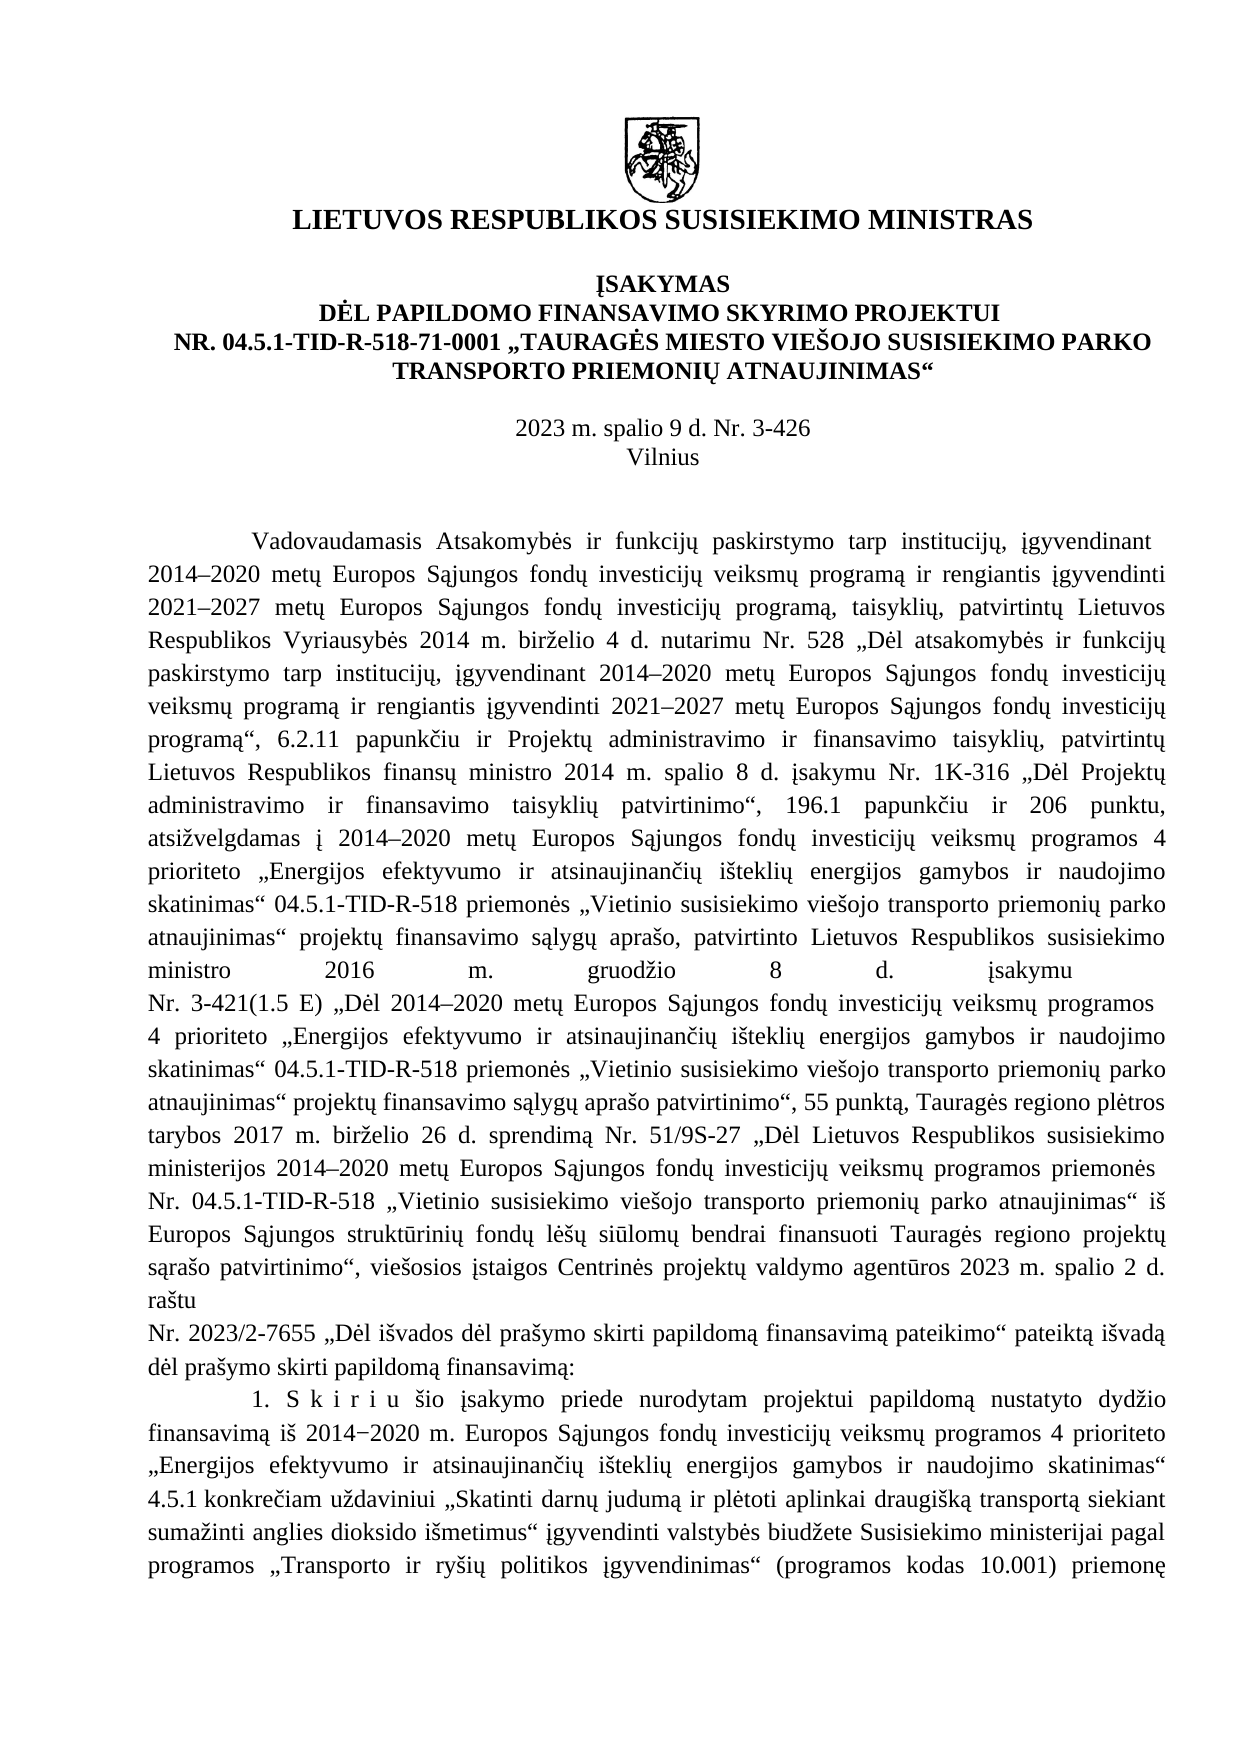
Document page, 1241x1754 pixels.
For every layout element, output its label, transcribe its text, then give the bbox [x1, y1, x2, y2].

text Vilnius [159, 442, 1167, 471]
text 1. Skiriu šio įsakymo priede nurodytam projektui papildomą nustatyto dydžio finansavimą iš 2014−2020 m. Europos Sąjungos fondų investicijų veiksmų programos 4 prioriteto „Energijos efektyvumo ir atsinaujinančių išteklių energijos gamybos ir naudojimo skatinimas“ 4.5.1 konkrečiam uždaviniui „Skatinti darnų judumą ir plėtoti aplinkai draugišką transportą siekiant sumažinti anglies dioksido išmetimus“ įgyvendinti valstybės biudžete Susisiekimo ministerijai pagal programos „Transporto ir ryšių politikos įgyvendinimas“ (programos kodas 10.001) priemonę [148, 1384, 1167, 1578]
text LIETUVOS RESPUBLIKOS SUSISIEKIMO MINISTRAS [159, 202, 1167, 236]
text NR. 04.5.1-TID-R-518-71-0001 „Tauragės miesto viešojo susisiekimo parko transporto priemonių atnaujinimas“ [159, 327, 1167, 384]
text DĖL PAPILDOMO FINANSAVIMO SKYRIMO PROJEKTUI [159, 298, 1167, 327]
text ĮSAKYMAS [159, 269, 1167, 298]
text 2023 m. spalio 9 d. Nr. 3-426 [159, 413, 1167, 442]
text Vadovaudamasis Atsakomybės ir funkcijų paskirstymo tarp institucijų, įgyvendinant 2014–2020 metų Europos Sąjungos fondų investicijų veiksmų programą ir rengiantis įgyvendinti 2021–2027 metų Europos Sąjungos fondų investicijų programą, taisyklių, patvirtintų Lietuvos Respublikos Vyriausybės 2014 m. birželio 4 d. nutarimu Nr. 528 „Dėl atsakomybės ir funkcijų paskirstymo tarp institucijų, įgyvendinant 2014–2020 metų Europos Sąjungos fondų investicijų veiksmų programą ir rengiantis įgyvendinti 2021–2027 metų Europos Sąjungos fondų investicijų programą“, 6.2.11 papunkčiu ir Projektų administravimo ir finansavimo taisyklių, patvirtintų Lietuvos Respublikos finansų ministro 2014 m. spalio 8 d. įsakymu Nr. 1K-316 „Dėl Projektų administravimo ir finansavimo taisyklių patvirtinimo“, 196.1 papunkčiu ir 206 punktu, atsižvelgdamas į 2014–2020 metų Europos Sąjungos fondų investicijų veiksmų programos 4 prioriteto „Energijos efektyvumo ir atsinaujinančių išteklių energijos gamybos ir naudojimo skatinimas“ 04.5.1-TID-R-518 priemonės „Vietinio susisiekimo viešojo transporto priemonių parko atnaujinimas“ projektų finansavimo sąlygų aprašo, patvirtinto Lietuvos Respublikos susisiekimo ministro 2016 m. gruodžio 8 d. įsakymu Nr. 3-421(1.5 E) „Dėl 2014–2020 metų Europos Sąjungos fondų investicijų veiksmų programos 4 prioriteto „Energijos efektyvumo ir atsinaujinančių išteklių energijos gamybos ir naudojimo skatinimas“ 04.5.1-TID-R-518 priemonės „Vietinio susisiekimo viešojo transporto priemonių parko atnaujinimas“ projektų finansavimo sąlygų aprašo patvirtinimo“, 55 punktą, Tauragės regiono plėtros tarybos 2017 m. birželio 26 d. sprendimą Nr. 51/9S-27 „Dėl Lietuvos Respublikos susisiekimo ministerijos 2014–2020 metų Europos Sąjungos fondų investicijų veiksmų programos priemonės Nr. 04.5.1-TID-R-518 „Vietinio susisiekimo viešojo transporto priemonių parko atnaujinimas“ iš Europos Sąjungos struktūrinių fondų lėšų siūlomų bendrai finansuoti Tauragės regiono projektų sąrašo patvirtinimo“, viešosios įstaigos Centrinės projektų valdymo agentūros 2023 m. spalio 2 d. raštu Nr. 2023/2-7655 „Dėl išvados dėl prašymo skirti papildomą finansavimą pateikimo“ pateiktą išvadą dėl prašymo skirti papildomą finansavimą: [148, 526, 1167, 1380]
